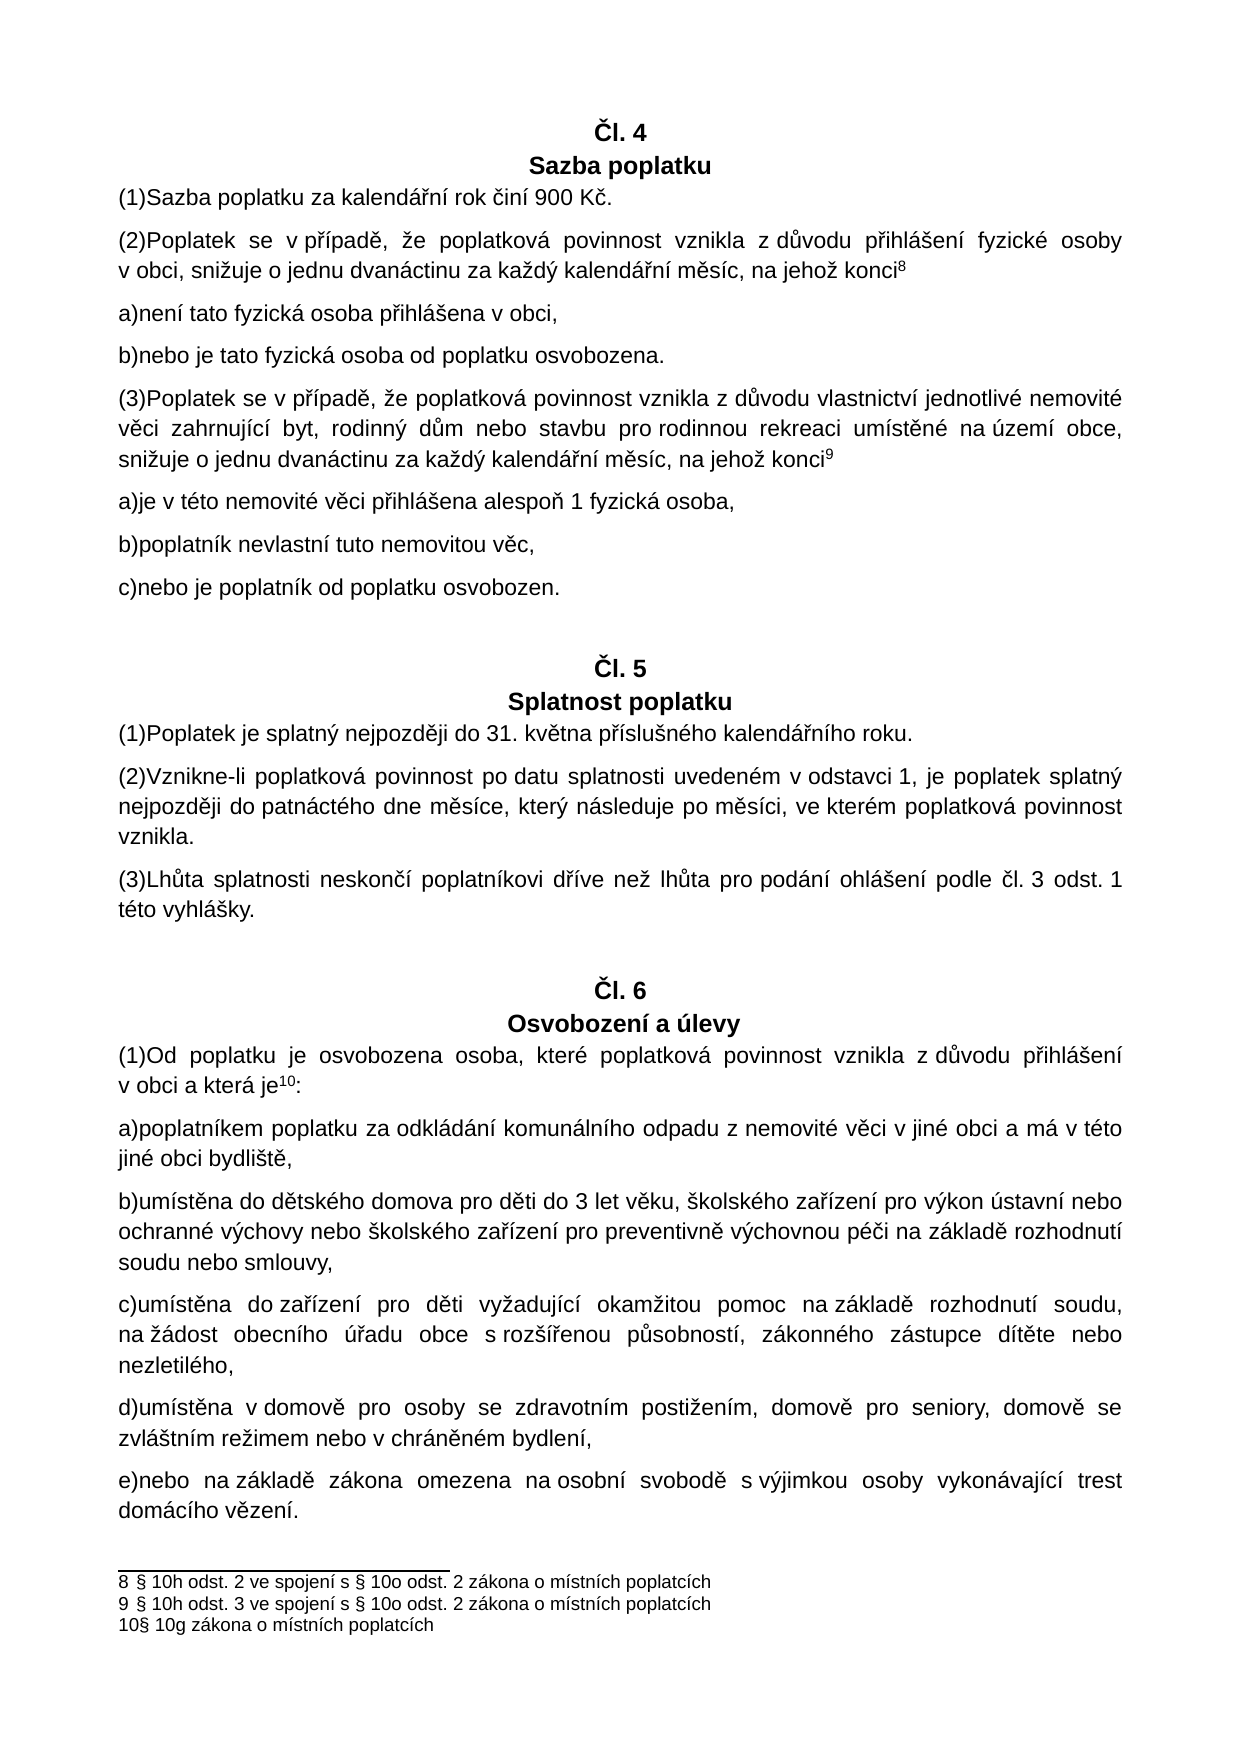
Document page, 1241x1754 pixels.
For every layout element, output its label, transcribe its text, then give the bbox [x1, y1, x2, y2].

list nebo na základě zákona omezena na osobní svobodě s výjimkou osoby vykonávající trest domácího vězení. [118, 1467, 1122, 1524]
list nebo je tato fyzická osoba od poplatku osvobozena. [118, 342, 1122, 369]
list Od poplatku je osvobozena osoba, které poplatková povinnost vznikla z důvodu přihlášení v obci a která je: [118, 1042, 1122, 1099]
list Vznikne-li poplatková povinnost po datu splatnosti uvedeném v odstavci 1, je poplatek splatný nejpozději do patnáctého dne měsíce, který následuje po měsíci, ve kterém poplatková povinnost vznikla. [118, 763, 1122, 849]
list Poplatek je splatný nejpozději do 31. května příslušného kalendářního roku. [118, 720, 1122, 746]
list umístěna do zařízení pro děti vyžadující okamžitou pomoc na základě rozhodnutí soudu, na žádost obecního úřadu obce s rozšířenou působností, zákonného zástupce dítěte nebo nezletilého, [118, 1291, 1122, 1378]
list poplatníkem poplatku za odkládání komunálního odpadu z nemovité věci v jiné obci a má v této jiné obci bydliště, [118, 1115, 1122, 1172]
list umístěna do dětského domova pro děti do 3 let věku, školského zařízení pro výkon ústavní nebo ochranné výchovy nebo školského zařízení pro preventivně výchovnou péči na základě rozhodnutí soudu nebo smlouvy, [118, 1188, 1122, 1275]
list je v této nemovité věci přihlášena alespoň 1 fyzická osoba, [118, 488, 1122, 515]
list Sazba poplatku za kalendářní rok činí 900 Kč. [118, 184, 1122, 211]
subtitle Čl. 6 Osvobození a úlevy [118, 976, 1122, 1038]
list umístěna v domově pro osoby se zdravotním postižením, domově pro seniory, domově se zvláštním režimem nebo v chráněném bydlení, [118, 1394, 1122, 1451]
list § 10h odst. 3 ve spojení s § 10o odst. 2 zákona o místních poplatcích [118, 1592, 1122, 1614]
list nebo je poplatník od poplatku osvobozen. [118, 574, 1122, 600]
list Poplatek se v případě, že poplatková povinnost vznikla z důvodu přihlášení fyzické osoby v obci, snižuje o jednu dvanáctinu za každý kalendářní měsíc, na jehož konci [118, 227, 1122, 283]
subtitle Čl. 5 Splatnost poplatku [118, 654, 1122, 716]
list Poplatek se v případě, že poplatková povinnost vznikla z důvodu vlastnictví jednotlivé nemovité věci zahrnující byt, rodinný dům nebo stavbu pro rodinnou rekreaci umístěné na území obce, snižuje o jednu dvanáctinu za každý kalendářní měsíc, na jehož konci [118, 385, 1122, 472]
subtitle Čl. 4 Sazba poplatku [118, 118, 1122, 180]
list § 10h odst. 2 ve spojení s § 10o odst. 2 zákona o místních poplatcích [118, 1571, 1122, 1592]
list poplatník nevlastní tuto nemovitou věc, [118, 531, 1122, 557]
list Lhůta splatnosti neskončí poplatníkovi dříve než lhůta pro podání ohlášení podle čl. 3 odst. 1 této vyhlášky. [118, 866, 1122, 922]
list § 10g zákona o místních poplatcích [118, 1614, 1122, 1635]
list není tato fyzická osoba přihlášena v obci, [118, 300, 1122, 326]
